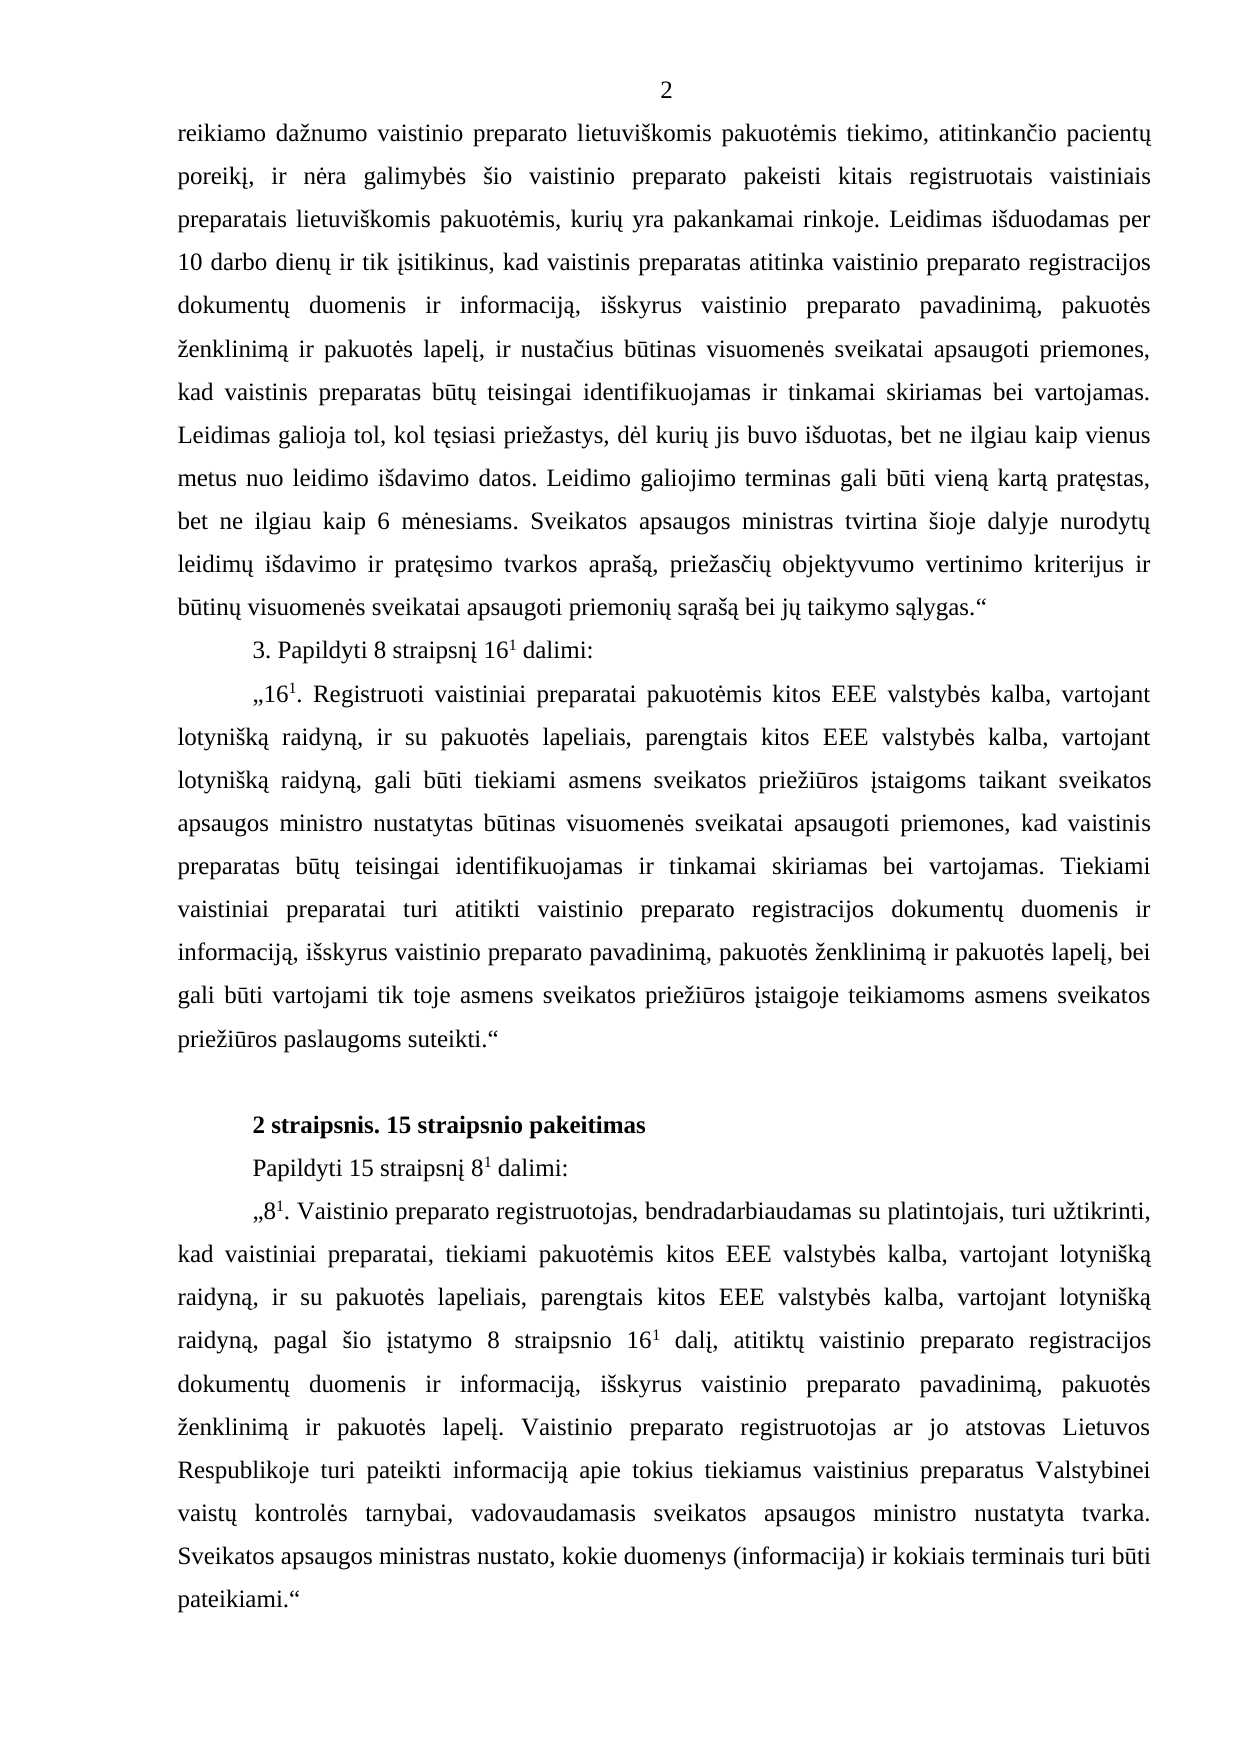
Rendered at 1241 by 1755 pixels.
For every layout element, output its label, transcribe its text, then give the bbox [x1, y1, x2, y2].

text „161. Registruoti vaistiniai preparatai pakuotėmis kitos EEE valstybės kalba, vartojant lotynišką raidyną, ir su pakuotės lapeliais, parengtais kitos EEE valstybės kalba, vartojant lotynišką raidyną, gali būti tiekiami asmens sveikatos priežiūros įstaigoms taikant sveikatos apsaugos ministro nustatytas būtinas visuomenės sveikatai apsaugoti priemones, kad vaistinis preparatas būtų teisingai identifikuojamas ir tinkamai skiriamas bei vartojamas. Tiekiami vaistiniai preparatai turi atitikti vaistinio preparato registracijos dokumentų duomenis ir informaciją, išskyrus vaistinio preparato pavadinimą, pakuotės ženklinimą ir pakuotės lapelį, bei gali būti vartojami tik toje asmens sveikatos priežiūros įstaigoje teikiamoms asmens sveikatos priežiūros paslaugoms suteikti.“ [177, 679, 1152, 1052]
text 2 straipsnis. 15 straipsnio pakeitimas [177, 1110, 1152, 1139]
text Papildyti 15 straipsnį 81 dalimi: [177, 1153, 1152, 1182]
text reikiamo dažnumo vaistinio preparato lietuviškomis pakuotėmis tiekimo, atitinkančio pacientų poreikį, ir nėra galimybės šio vaistinio preparato pakeisti kitais registruotais vaistiniais preparatais lietuviškomis pakuotėmis, kurių yra pakankamai rinkoje. Leidimas išduodamas per 10 darbo dienų ir tik įsitikinus, kad vaistinis preparatas atitinka vaistinio preparato registracijos dokumentų duomenis ir informaciją, išskyrus vaistinio preparato pavadinimą, pakuotės ženklinimą ir pakuotės lapelį, ir nustačius būtinas visuomenės sveikatai apsaugoti priemones, kad vaistinis preparatas būtų teisingai identifikuojamas ir tinkamai skiriamas bei vartojamas. Leidimas galioja tol, kol tęsiasi priežastys, dėl kurių jis buvo išduotas, bet ne ilgiau kaip vienus metus nuo leidimo išdavimo datos. Leidimo galiojimo terminas gali būti vieną kartą pratęstas, bet ne ilgiau kaip 6 mėnesiams. Sveikatos apsaugos ministras tvirtina šioje dalyje nurodytų leidimų išdavimo ir pratęsimo tvarkos aprašą, priežasčių objektyvumo vertinimo kriterijus ir būtinų visuomenės sveikatai apsaugoti priemonių sąrašą bei jų taikymo sąlygas.“ [177, 118, 1152, 621]
text „81. Vaistinio preparato registruotojas, bendradarbiaudamas su platintojais, turi užtikrinti, kad vaistiniai preparatai, tiekiami pakuotėmis kitos EEE valstybės kalba, vartojant lotynišką raidyną, ir su pakuotės lapeliais, parengtais kitos EEE valstybės kalba, vartojant lotynišką raidyną, pagal šio įstatymo 8 straipsnio 161 dalį, atitiktų vaistinio preparato registracijos dokumentų duomenis ir informaciją, išskyrus vaistinio preparato pavadinimą, pakuotės ženklinimą ir pakuotės lapelį. Vaistinio preparato registruotojas ar jo atstovas Lietuvos Respublikoje turi pateikti informaciją apie tokius tiekiamus vaistinius preparatus Valstybinei vaistų kontrolės tarnybai, vadovaudamasis sveikatos apsaugos ministro nustatyta tvarka. Sveikatos apsaugos ministras nustato, kokie duomenys (informacija) ir kokiais terminais turi būti pateikiami.“ [177, 1196, 1152, 1613]
text 3. Papildyti 8 straipsnį 161 dalimi: [177, 636, 1152, 664]
